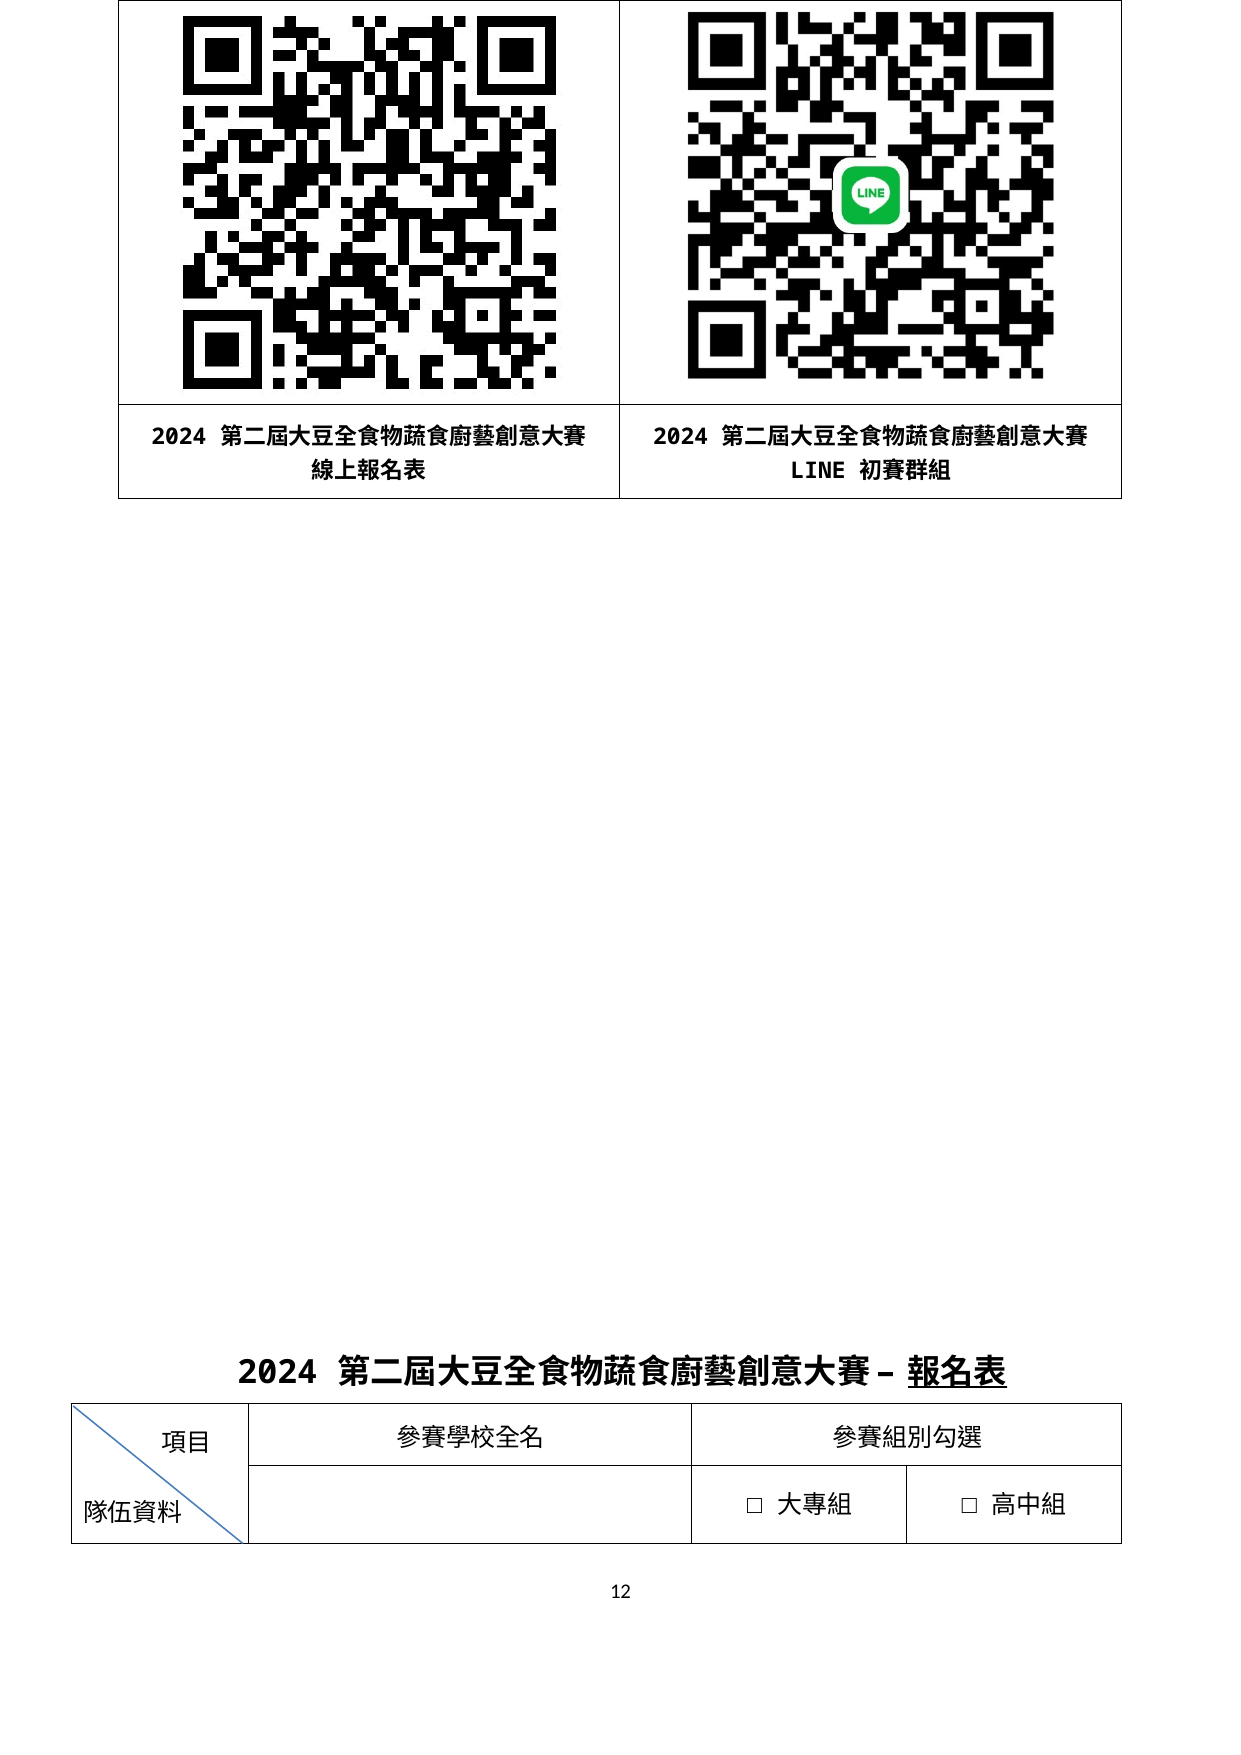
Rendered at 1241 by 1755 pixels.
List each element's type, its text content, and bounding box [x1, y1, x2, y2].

table_cell 2024 第二屆大豆全食物蔬食廚藝創意大賽 線上報名表 [119, 405, 619, 498]
table_cell □ 大專組 [692, 1466, 906, 1543]
text 2024 第二屆大豆全食物蔬食廚藝創意大賽-報名表 [126, 1345, 1118, 1393]
table_cell 2024 第二屆大豆全食物蔬食廚藝創意大賽 LINE 初賽群組 [620, 405, 1121, 498]
table_cell [249, 1466, 691, 1543]
table_header [620, 1, 1121, 404]
table_header [571, 1, 619, 404]
table_header 參賽學校全名 [249, 1404, 691, 1464]
table_header [119, 1, 167, 404]
table_header 項目 隊伍資料 [72, 1404, 248, 1543]
table_header 參賽組別勾選 [692, 1404, 1121, 1464]
table_cell □ 高中組 [907, 1466, 1121, 1543]
